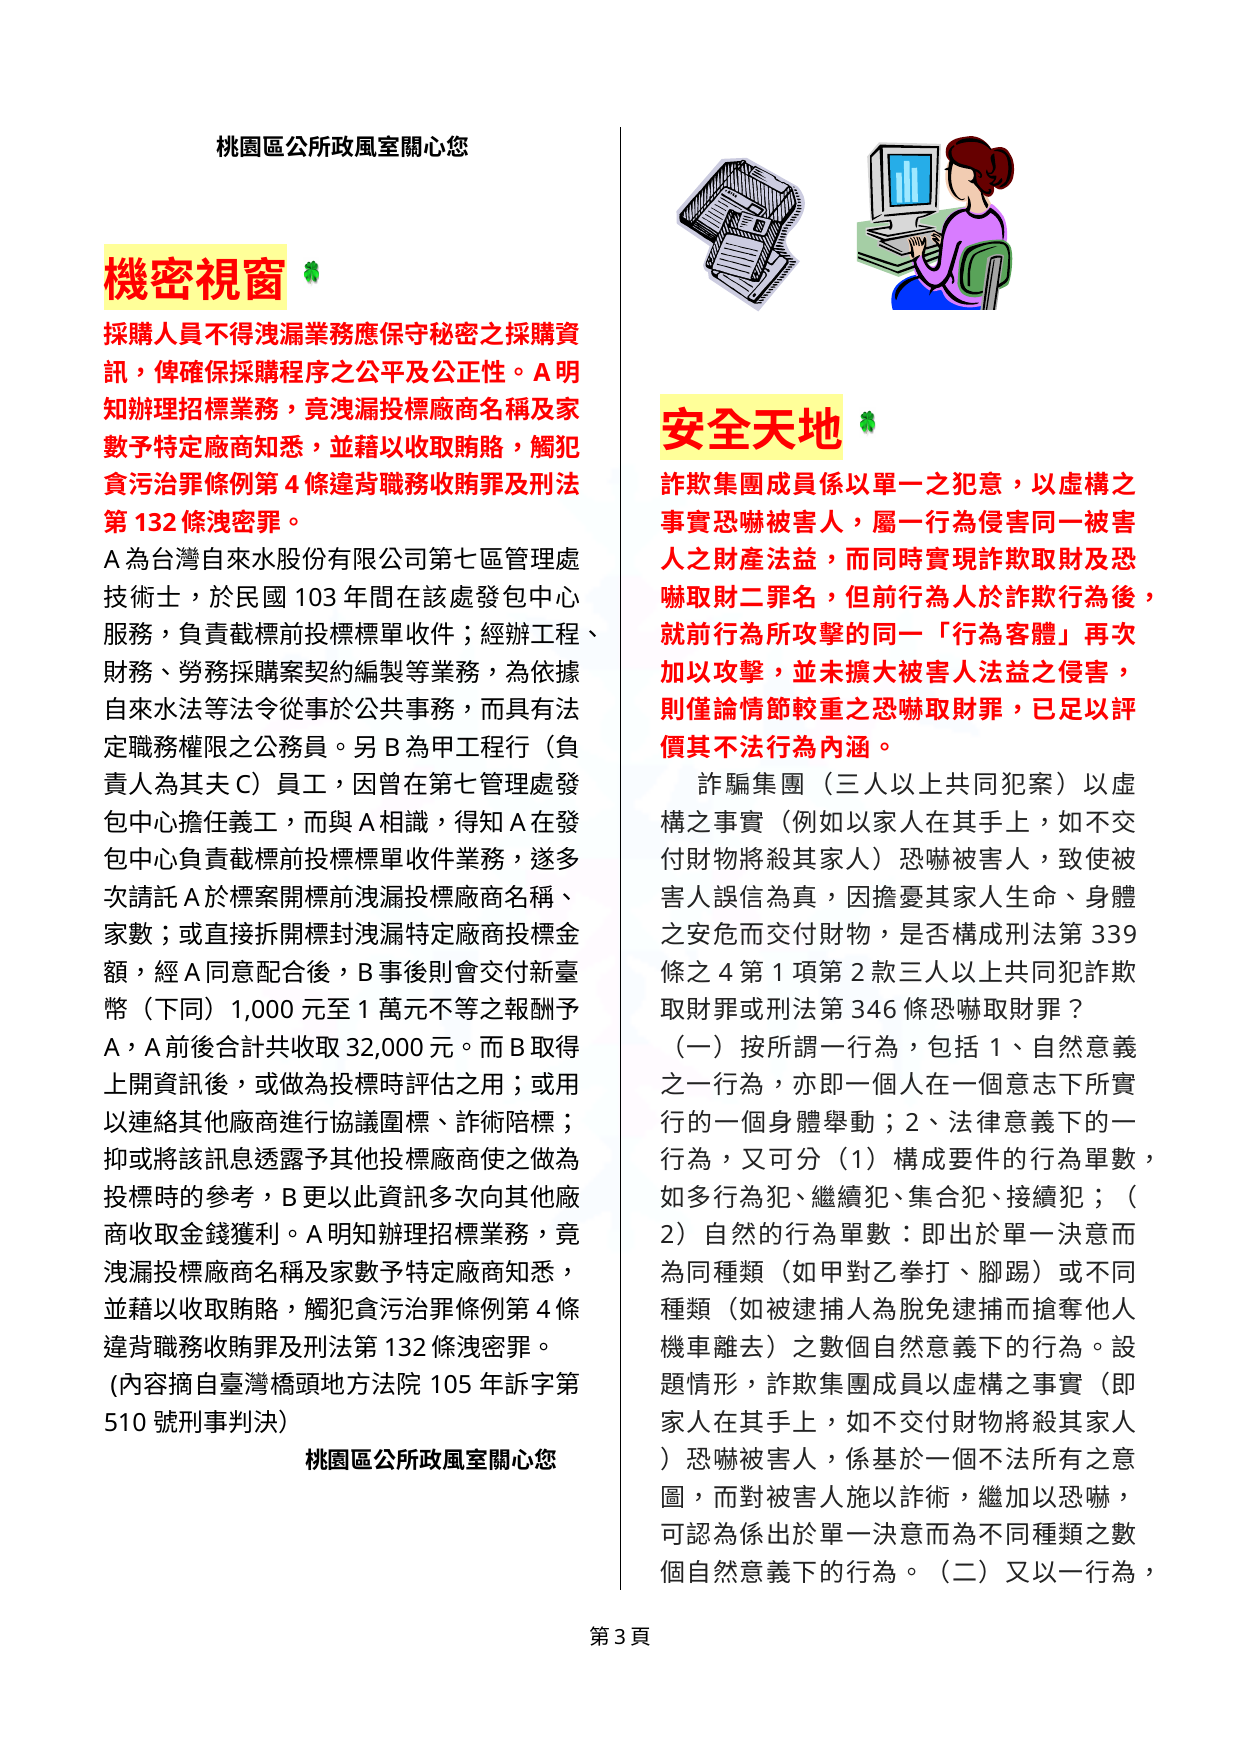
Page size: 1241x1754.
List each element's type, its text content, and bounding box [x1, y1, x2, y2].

text （一）按所謂一行為，包括 1、自然意義之一行為，亦即一個人在一個意志下所實行的一個身體舉動；2、法律意義下的一行為，又可分（1）構成要件的行為單數，如多行為犯、繼續犯、集合犯、接續犯；（2）自然的行為單數：即出於單一決意而為同種類（如甲對乙拳打、腳踢）或不同種類（如被逮捕人為脫免逮捕而搶奪他人機車離去）之數個自然意義下的行為。設題情形，詐欺集團成員以虛構之事實（即家人在其手上，如不交付財物將殺其家人）恐嚇被害人，係基於一個不法所有之意圖，而對被害人施以詐術，繼加以恐嚇，可認為係出於單一決意而為不同種類之數個自然意義下的行為。（二）又以一行為，實現數個犯罪構成要件，應如何論罪，應依競合情形而定：想像競合，係行為人以一行為實現數個犯罪構成要件，侵害數法益，基於保護法益之必要，認為有二個或二個以上構成要件該當性，方足以就全部事實予以充分評價。惟考量其僅有一行為，故在處斷上，法律規定從一重罪處斷即可。而法規競合，則係指行為人以一行為實現了數個犯罪構成要件，但僅侵害一法益之情形。此時，如將二個構成要件實現，均認為構成要件該當，將發生一罪二罰，乃採「儘量充分評價原則」，只認該當其中較重之罪名，其餘罪名便排斥不再適用。查刑法第339條詐欺罪，其保護法益為個人財產；而刑法第346條之恐嚇取財罪，亦係以個人財產為保護法益，但乃兼及被害人的意思決定自由及行動自由，是二罪均係重在保護個人財產，就此而言，具有保護法益之同一性。設題情形，詐欺集團成員係以單一之犯意，以虛構之事實恐嚇被害人，屬一行為侵害同一被害人之財產法益，而同時實現詐欺取財及恐嚇取財二罪名，但前行為人於詐欺行為後，就前行為所攻擊的同一「行為客體」再次加以攻擊，並未擴大被害人法益之侵害，則僅論情節較重之恐嚇取財罪，已足以評價其不法行為內涵。則依上開說明，本題情形，二罪應屬法規競合。三）關於法規競合，其競合型態主要有四種，即特別關係、補充關係、吸收關係及擇一關係。於設題情形，最高法院84年度台上字第1993號判決意旨認此種「含有詐欺性之恐嚇取財行為，足使人心生畏懼時，自應僅論以高度之恐嚇取財罪，殊無再適用詐欺取財罪之餘地」，顯採高度行為吸收低度行為之見解（臺灣高等法院暨所屬法院96年法律座談會研討結果同此意旨）。又詐欺取財罪與恐嚇取財罪，就行為手段言，詐欺係以施用詐術而使人陷於錯誤，信以為真，其手段係平和的；而恐嚇則係以惡害之通知，使人心生畏懼，甚至施強暴、脅迫，只要尚未至使被害人不能抗拒均屬之，手段係非平和的。就法定刑言，普通詐欺罪為5年以下有期徒刑之罪；恐嚇取財則是6月以上5年以下有期徒刑，亦以恐嚇取財較重。至於刑法第339條之4加重詐欺與恐嚇取財相較，就手段言，依上開甲說立法理由之說明，其犯罪手段採集團化、組織化，甚至科技化，受騙民眾多，其不法內涵顯較恐嚇取財為重。加重詐欺罪之法定刑提高至 1 年以上 7 年以下，亦比恐嚇取財罪重。而法定刑輕重係立法機關對行為之惡性、手段、不法內涵之整體評價，自有相當的客觀性。是以，集團詐欺與恐嚇取財競合之情形，應僅論以較重之加重詐欺罪名。 [660, 1027, 1137, 1589]
text 詐欺集團成員係以單一之犯意，以虛構之事實恐嚇被害人，屬一行為侵害同一被害人之財產法益，而同時實現詐欺取財及恐嚇取財二罪名，但前行為人於詐欺行為後，就前行為所攻擊的同一「行為客體」再次加以攻擊，並未擴大被害人法益之侵害，則僅論情節較重之恐嚇取財罪，已足以評價其不法行為內涵。 [1089, 464, 1137, 764]
text A為台灣自來水股份有限公司第七區管理處技術士，於民國103年間在該處發包中心服務，負責截標前投標標單收件；經辦工程、財務、勞務採購案契約編製等業務，為依據自來水法等法令從事於公共事務，而具有法定職務權限之公務員。另B為甲工程行（負責人為其夫C）員工，因曾在第七管理處發包中心擔任義工，而與A相識，得知A在發包中心負責截標前投標標單收件業務，遂多次請託A於標案開標前洩漏投標廠商名稱、家數；或直接拆開標封洩漏特定廠商投標金額，經A同意配合後，B事後則會交付新臺幣（下同）1,000 元至1 萬元不等之報酬予A，A前後合計共收取32,000元。而B取得上開資訊後，或做為投標時評估之用；或用以連絡其他廠商進行協議圍標、詐術陪標；抑或將該訊息透露予其他投標廠商使之做為投標時的參考，B更以此資訊多次向其他廠商收取金錢獲利。A明知辦理招標業務，竟洩漏投標廠商名稱及家數予特定廠商知悉，並藉以收取賄賂，觸犯貪污治罪條例第4條違背職務收賄罪及刑法第132條洩密罪。 [103, 539, 581, 1364]
text 桃園區公所政風室關心您 [103, 127, 581, 164]
text 採購人員不得洩漏業務應保守秘密之採購資訊，俾確保採購程序之公平及公正性。A明知辦理招標業務，竟洩漏投標廠商名稱及家數予特定廠商知悉，並藉以收取賄賂，觸犯貪污治罪條例第4條違背職務收賄罪及刑法第132條洩密罪。 [103, 314, 581, 539]
text 機密視窗 [103, 239, 581, 314]
picture [859, 407, 876, 438]
text (內容摘自臺灣橋頭地方法院 105 年訴字第 510 號刑事判決） [103, 1364, 581, 1439]
picture [303, 257, 319, 288]
text 詐騙集團（三人以上共同犯案）以虛構之事實（例如以家人在其手上，如不交付財物將殺其家人）恐嚇被害人，致使被害人誤信為真，因擔憂其家人生命、身體之安危而交付財物，是否構成刑法第339條之4第1項第2款三人以上共同犯詐欺取財罪或刑法第346條恐嚇取財罪？ [1089, 764, 1137, 1027]
text 桃園區公所政風室關心您 [103, 1439, 581, 1477]
text 安全天地 [660, 389, 1137, 464]
